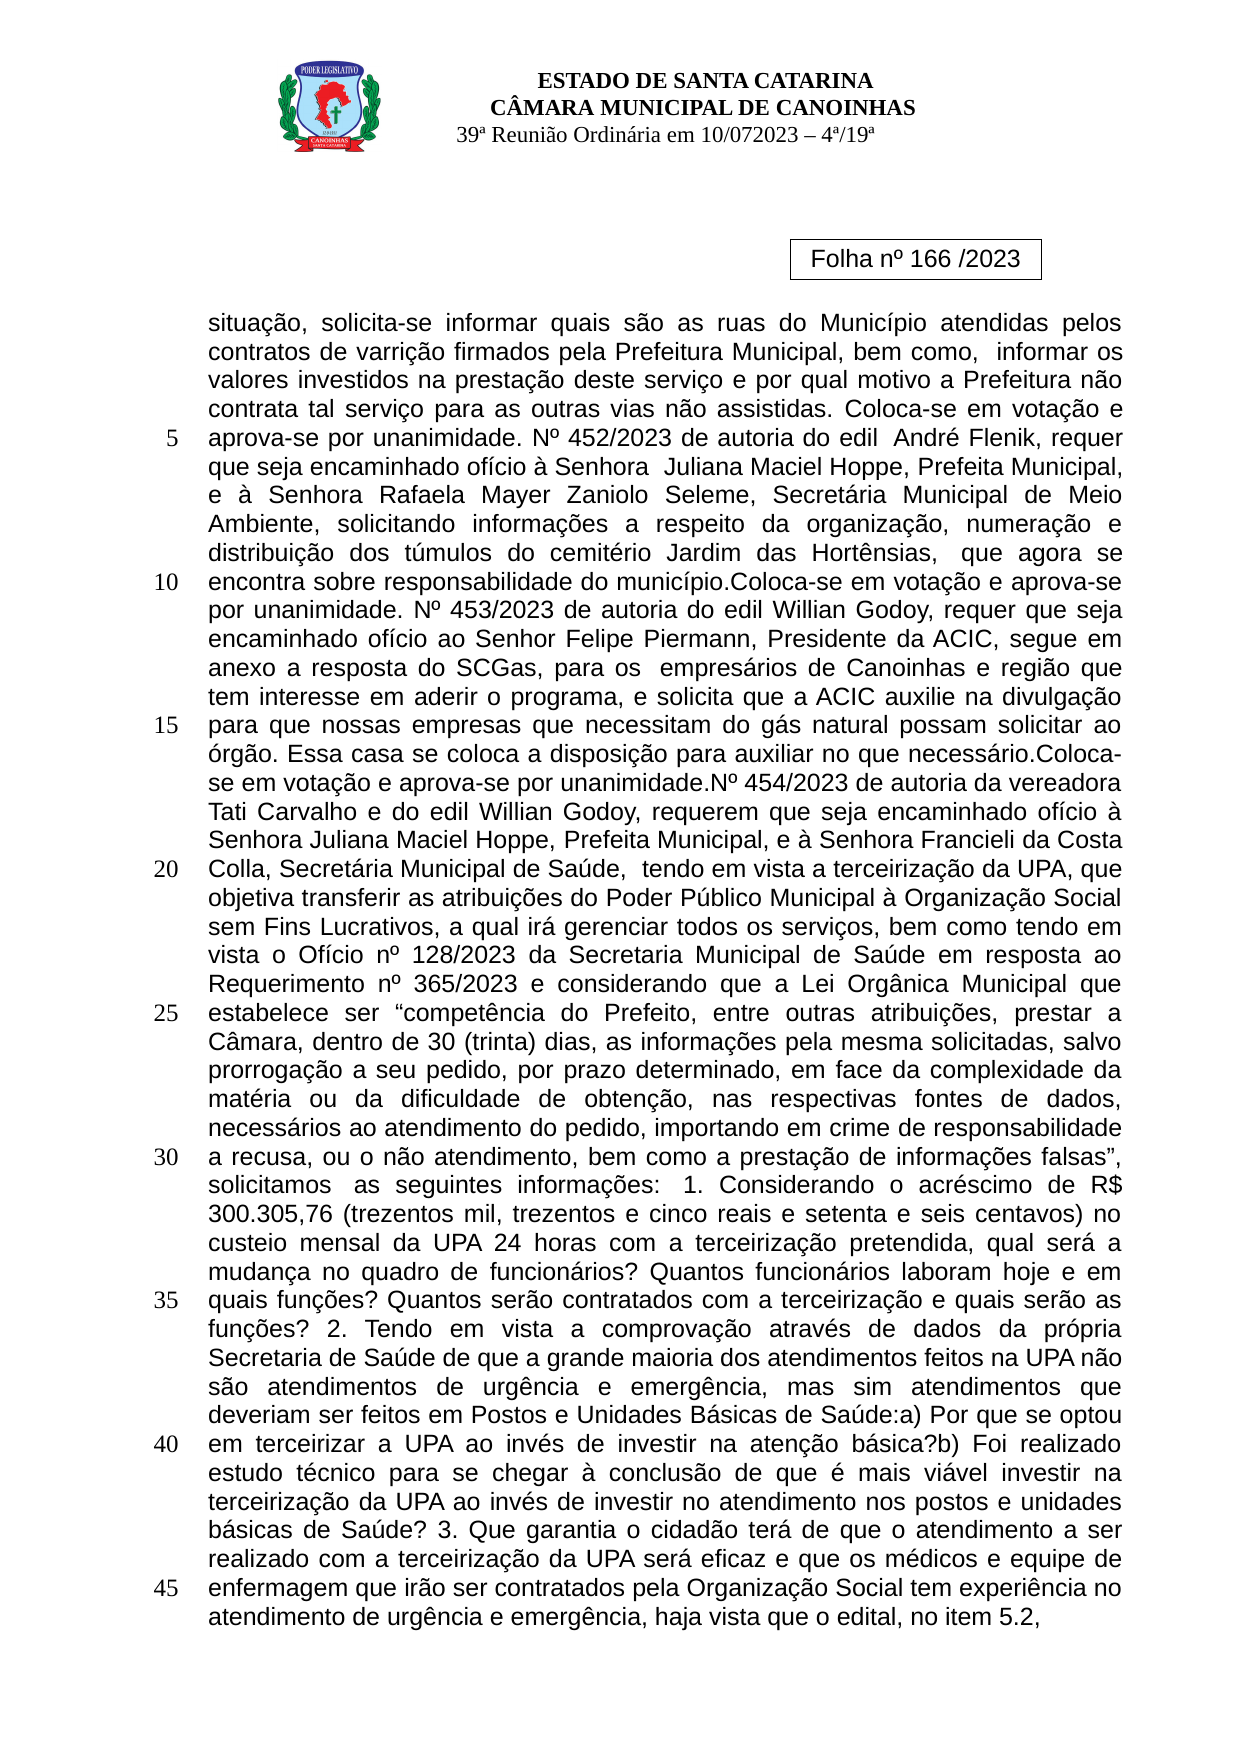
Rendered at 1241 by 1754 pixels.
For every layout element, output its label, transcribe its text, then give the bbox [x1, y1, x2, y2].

picture [277, 59, 382, 152]
text situação, solicita-se informar quais são as ruas do Município atendidas pelos contratos de varrição firmados pela Prefeitura Municipal, bem como, informar os valores investidos na prestação deste serviço e por qual motivo a Prefeitura não contrata tal serviço para as outras vias não assistidas. Coloca-se em votação e aprova-se por unanimidade. Nº 452/2023 de autoria do edil André Flenik, requer que seja encaminhado ofício à Senhora Juliana Maciel Hoppe, Prefeita Municipal, e à Senhora Rafaela Mayer Zaniolo Seleme, Secretária Municipal de Meio Ambiente, solicitando informações a respeito da organização, numeração e distribuição dos túmulos do cemitério Jardim das Hortênsias, que agora se encontra sobre responsabilidade do município.Coloca-se em votação e aprova-se por unanimidade. Nº 453/2023 de autoria do edil Willian Godoy, requer que seja encaminhado ofício ao Senhor Felipe Piermann, Presidente da ACIC, segue em anexo a resposta do SCGas, para os empresários de Canoinhas e região que tem interesse em aderir o programa, e solicita que a ACIC auxilie na divulgação para que nossas empresas que necessitam do gás natural possam solicitar ao órgão. Essa casa se coloca a disposição para auxiliar no que necessário.Coloca-se em votação e aprova-se por unanimidade.Nº 454/2023 de autoria da vereadora Tati Carvalho e do edil Willian Godoy, requerem que seja encaminhado ofício à Senhora Juliana Maciel Hoppe, Prefeita Municipal, e à Senhora Francieli da Costa Colla, Secretária Municipal de Saúde, tendo em vista a terceirização da UPA, que objetiva transferir as atribuições do Poder Público Municipal à Organização Social sem Fins Lucrativos, a qual irá gerenciar todos os serviços, bem como tendo em vista o Ofício nº 128/2023 da Secretaria Municipal de Saúde em resposta ao Requerimento nº 365/2023 e considerando que a Lei Orgânica Municipal que estabelece ser “competência do Prefeito, entre outras atribuições, prestar a Câmara, dentro de 30 (trinta) dias, as informações pela mesma solicitadas, salvo prorrogação a seu pedido, por prazo determinado, em face da complexidade da matéria ou da dificuldade de obtenção, nas respectivas fontes de dados, necessários ao atendimento do pedido, importando em crime de responsabilidade a recusa, ou o não atendimento, bem como a prestação de informações falsas”, solicitamos as seguintes informações: 1. Considerando o acréscimo de R$ 300.305,76 (trezentos mil, trezentos e cinco reais e setenta e seis centavos) no custeio mensal da UPA 24 horas com a terceirização pretendida, qual será a mudança no quadro de funcionários? Quantos funcionários laboram hoje e em quais funções? Quantos serão contratados com a terceirização e quais serão as funções? 2. Tendo em vista a comprovação através de dados da própria Secretaria de Saúde de que a grande maioria dos atendimentos feitos na UPA não são atendimentos de urgência e emergência, mas sim atendimentos que deveriam ser feitos em Postos e Unidades Básicas de Saúde:a) Por que se optou em terceirizar a UPA ao invés de investir na atenção básica?b) Foi realizado estudo técnico para se chegar à conclusão de que é mais viável investir na terceirização da UPA ao invés de investir no atendimento nos postos e unidades básicas de Saúde? 3. Que garantia o cidadão terá de que o atendimento a ser realizado com a terceirização da UPA será eficaz e que os médicos e equipe de enfermagem que irão ser contratados pela Organização Social tem experiência no atendimento de urgência e emergência, haja vista que o edital, no item 5.2, [208, 308, 1123, 1630]
table_header Folha nº 166 /2023 [791, 240, 1041, 279]
